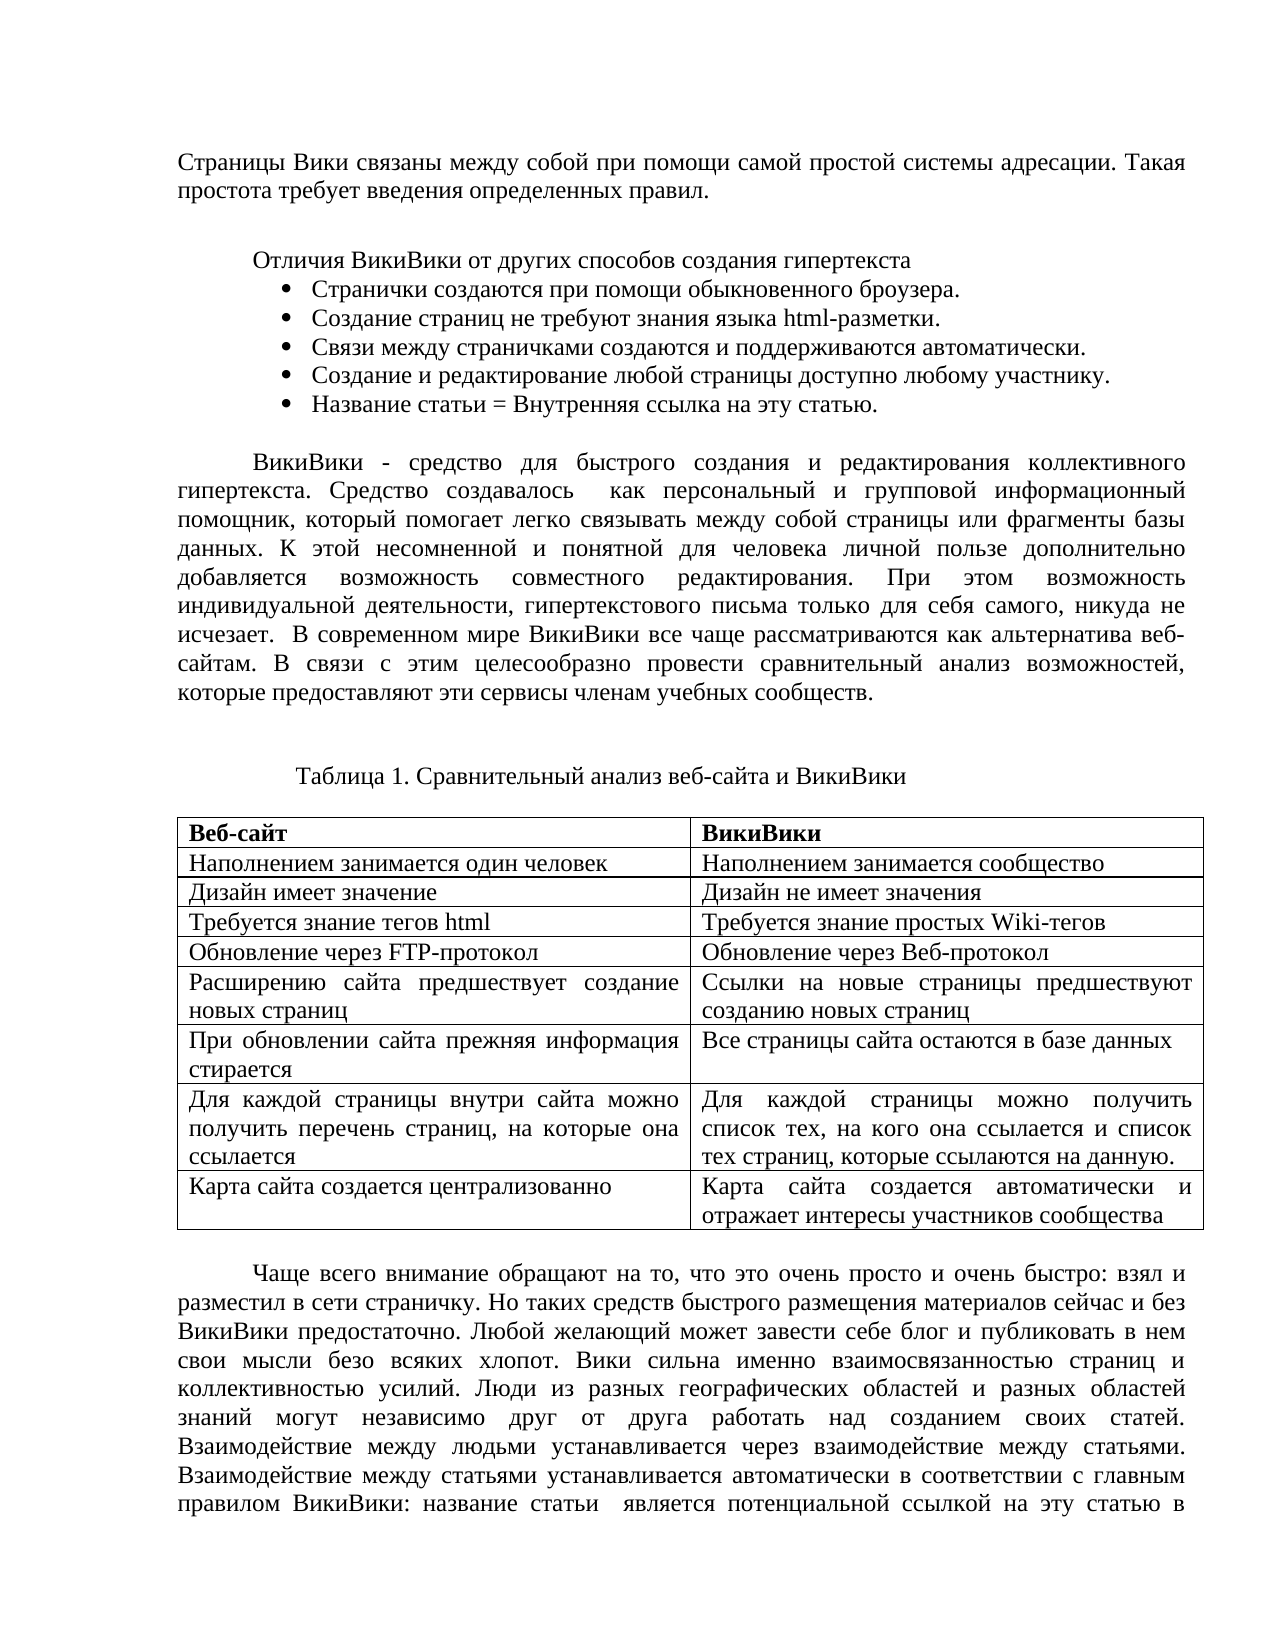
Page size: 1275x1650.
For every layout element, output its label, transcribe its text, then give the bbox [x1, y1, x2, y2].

text Чаще всего внимание обращают на то, что это очень просто и очень быстро: взял и разместил в сети страничку. Но таких средств быстрого размещения материалов сейчас и без ВикиВики предостаточно. Любой желающий может завести себе блог и публиковать в нем свои мысли безо всяких хлопот. Вики сильна именно взаимосвязанностью страниц и коллективностью усилий. Люди из разных географических областей и разных областей знаний могут независимо друг от друга работать над созданием своих статей. Взаимодействие между людьми устанавливается через взаимодействие между статьями. Взаимодействие между статьями устанавливается автоматически в соответствии с главным правилом ВикиВики: название статьи является потенциальной ссылкой на эту статью в [177, 1258, 1186, 1517]
table_header Веб-сайт [178, 818, 690, 847]
text Таблица 1. Сравнительный анализ веб-сайта и ВикиВики [177, 761, 1186, 790]
list Создание и редактирование любой страницы доступно любому участнику. [282, 361, 1186, 389]
table_cell Расширению сайта предшествует создание новых страниц [178, 967, 690, 1024]
table_cell Все страницы сайта остаются в базе данных [691, 1025, 1203, 1083]
table_cell Ссылки на новые страницы предшествуют созданию новых страниц [691, 967, 1203, 1024]
list Название статьи = Внутренняя ссылка на эту статью. [282, 389, 1186, 418]
text Страницы Вики связаны между собой при помощи самой простой системы адресации. Такая простота требует введения определенных правил. [177, 147, 1186, 204]
table_header ВикиВики [691, 818, 1203, 847]
table_cell Карта сайта создается централизованно [178, 1171, 690, 1229]
list Странички создаются при помощи обыкновенного броузера. [282, 274, 1186, 303]
table_cell Наполнением занимается сообщество [691, 848, 1203, 876]
table_cell Обновление через FTP-протокол [178, 937, 690, 966]
table_cell Карта сайта создается автоматически и отражает интересы участников сообщества [691, 1171, 1203, 1229]
table_cell Для каждой страницы внутри сайта можно получить перечень страниц, на которые она ссылается [178, 1084, 690, 1170]
list Создание страниц не требуют знания языка html-разметки. [282, 303, 1186, 332]
table_cell Обновление через Веб-протокол [691, 937, 1203, 966]
table_cell При обновлении сайта прежняя информация стирается [178, 1025, 690, 1083]
table_cell Наполнением занимается один человек [178, 848, 690, 876]
table_cell Требуется знание простых Wiki-тегов [691, 907, 1203, 936]
text Отличия ВикиВики от других способов создания гипертекста [177, 246, 1186, 274]
table_cell Дизайн не имеет значения [691, 878, 1203, 906]
table_cell Требуется знание тегов html [178, 907, 690, 936]
table_cell Для каждой страницы можно получить список тех, на кого она ссылается и список тех страниц, которые ссылаются на данную. [691, 1084, 1203, 1170]
table_cell Дизайн имеет значение [178, 878, 690, 906]
list Связи между страничками создаются и поддерживаются автоматически. [282, 332, 1186, 361]
text ВикиВики - средство для быстрого создания и редактирования коллективного гипертекста. Средство создавалось как персональный и групповой информационный помощник, который помогает легко связывать между собой страницы или фрагменты базы данных. К этой несомненной и понятной для человека личной пользе дополнительно добавляется возможность совместного редактирования. При этом возможность индивидуальной деятельности, гипертекстового письма только для себя самого, никуда не исчезает. В современном мире ВикиВики все чаще рассматриваются как альтернатива веб-сайтам. В связи с этим целесообразно провести сравнительный анализ возможностей, которые предоставляют эти сервисы членам учебных сообществ. [177, 447, 1186, 706]
